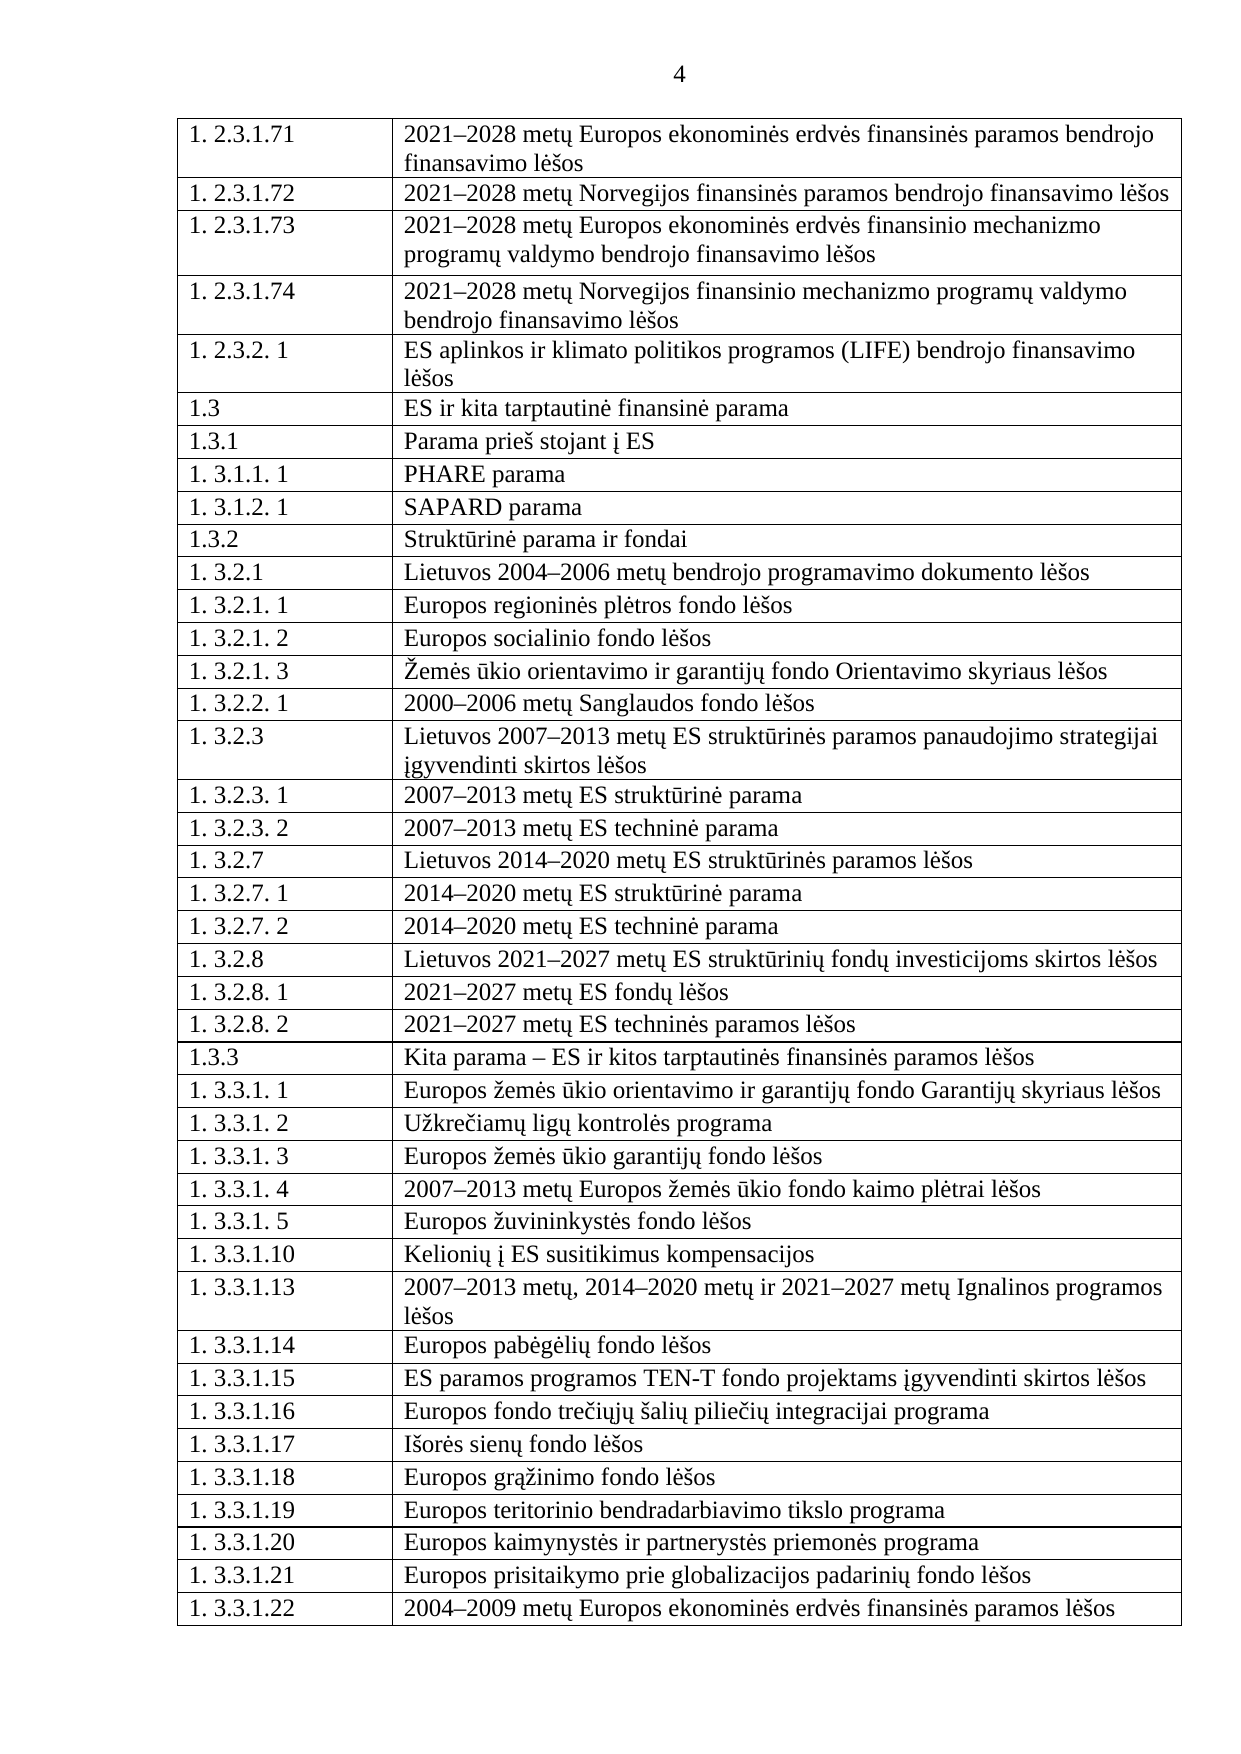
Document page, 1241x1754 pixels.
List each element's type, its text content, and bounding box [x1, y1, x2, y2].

table_cell 1. 3.2.1. 2 [178, 623, 392, 655]
table_cell Lietuvos 2021–2027 metų ES struktūrinių fondų investicijoms skirtos lėšos [393, 944, 1181, 976]
table_cell 1. 3.2.1. 1 [178, 590, 392, 622]
table_cell 1. 3.3.1.15 [178, 1364, 392, 1395]
table_cell 1. 3.1.1. 1 [178, 459, 392, 491]
table_cell 2021–2027 metų ES fondų lėšos [393, 977, 1181, 1008]
table_cell Parama prieš stojant į ES [393, 426, 1181, 458]
table_cell Europos kaimynystės ir partnerystės priemonės programa [393, 1528, 1181, 1559]
table_cell 1. 3.2.8. 1 [178, 977, 392, 1008]
table_cell 2021–2028 metų Europos ekonominės erdvės finansinės paramos bendrojo finansavimo lėšos [393, 119, 1181, 177]
table_cell 2007–2013 metų ES techninė parama [393, 813, 1181, 844]
table_cell 1. 3.3.1. 2 [178, 1108, 392, 1140]
table_cell 1. 3.2.8. 2 [178, 1010, 392, 1041]
table_cell 2021–2028 metų Norvegijos finansinio mechanizmo programų valdymo bendrojo finansavimo lėšos [393, 276, 1181, 334]
table_cell 1.3.3 [178, 1043, 392, 1074]
table_cell 2021–2028 metų Europos ekonominės erdvės finansinio mechanizmo programų valdymo bendrojo finansavimo lėšos [393, 211, 1181, 275]
table_cell 2014–2020 metų ES techninė parama [393, 911, 1181, 943]
table_cell PHARE parama [393, 459, 1181, 491]
table_cell 1. 3.3.1.21 [178, 1560, 392, 1592]
table_cell 1. 3.3.1. 3 [178, 1141, 392, 1173]
table_cell 1. 3.2.1 [178, 557, 392, 589]
table_cell SAPARD parama [393, 492, 1181, 523]
table_cell 1. 2.3.1.74 [178, 276, 392, 334]
table_cell 1.3 [178, 393, 392, 425]
table_cell 1. 3.2.3 [178, 721, 392, 779]
table_cell 1. 2.3.1.72 [178, 178, 392, 209]
table_cell 1. 3.2.2. 1 [178, 689, 392, 720]
table_cell Struktūrinė parama ir fondai [393, 525, 1181, 556]
table_cell 1. 3.3.1. 5 [178, 1206, 392, 1238]
table_cell 1. 3.3.1. 1 [178, 1075, 392, 1107]
table_cell 1. 2.3.1.71 [178, 119, 392, 177]
table_cell 1. 3.2.3. 2 [178, 813, 392, 844]
table_cell ES aplinkos ir klimato politikos programos (LIFE) bendrojo finansavimo lėšos [393, 335, 1181, 392]
table_cell 1. 3.3.1.20 [178, 1528, 392, 1559]
table_cell 2007–2013 metų, 2014–2020 metų ir 2021–2027 metų Ignalinos programos lėšos [393, 1272, 1181, 1329]
table_cell 1. 3.3.1.14 [178, 1331, 392, 1362]
table_cell Lietuvos 2007–2013 metų ES struktūrinės paramos panaudojimo strategijai įgyvendinti skirtos lėšos [393, 721, 1181, 779]
table_cell 1. 2.3.1.73 [178, 211, 392, 275]
table_cell 1. 3.3.1.13 [178, 1272, 392, 1329]
table_cell 2007–2013 metų ES struktūrinė parama [393, 780, 1181, 812]
table_cell Lietuvos 2004–2006 metų bendrojo programavimo dokumento lėšos [393, 557, 1181, 589]
table_cell 2007–2013 metų Europos žemės ūkio fondo kaimo plėtrai lėšos [393, 1174, 1181, 1205]
table_cell 1. 3.3.1.16 [178, 1396, 392, 1428]
table_cell 1. 3.2.7 [178, 846, 392, 877]
table_cell 2021–2027 metų ES techninės paramos lėšos [393, 1010, 1181, 1041]
table_cell 1. 3.3.1.19 [178, 1495, 392, 1526]
table_cell 1.3.2 [178, 525, 392, 556]
table_cell Europos fondo trečiųjų šalių piliečių integracijai programa [393, 1396, 1181, 1428]
table_cell Europos teritorinio bendradarbiavimo tikslo programa [393, 1495, 1181, 1526]
table_cell Europos grąžinimo fondo lėšos [393, 1462, 1181, 1494]
table_cell 2004–2009 metų Europos ekonominės erdvės finansinės paramos lėšos [393, 1593, 1181, 1625]
table_cell 1. 3.3.1. 4 [178, 1174, 392, 1205]
table_cell Kita parama – ES ir kitos tarptautinės finansinės paramos lėšos [393, 1043, 1181, 1074]
table_cell Europos žuvininkystės fondo lėšos [393, 1206, 1181, 1238]
table_cell 1. 3.1.2. 1 [178, 492, 392, 523]
table_cell Lietuvos 2014–2020 metų ES struktūrinės paramos lėšos [393, 846, 1181, 877]
table_cell 1. 3.2.7. 1 [178, 878, 392, 910]
table_cell 1. 3.2.7. 2 [178, 911, 392, 943]
table_cell Užkrečiamų ligų kontrolės programa [393, 1108, 1181, 1140]
table_cell 2014–2020 metų ES struktūrinė parama [393, 878, 1181, 910]
table_cell Išorės sienų fondo lėšos [393, 1429, 1181, 1461]
table_cell 1. 3.3.1.18 [178, 1462, 392, 1494]
table_cell Žemės ūkio orientavimo ir garantijų fondo Orientavimo skyriaus lėšos [393, 656, 1181, 687]
table_cell ES paramos programos TEN-T fondo projektams įgyvendinti skirtos lėšos [393, 1364, 1181, 1395]
table_cell Europos žemės ūkio garantijų fondo lėšos [393, 1141, 1181, 1173]
table_cell ES ir kita tarptautinė finansinė parama [393, 393, 1181, 425]
table_cell Europos žemės ūkio orientavimo ir garantijų fondo Garantijų skyriaus lėšos [393, 1075, 1181, 1107]
table_cell Europos regioninės plėtros fondo lėšos [393, 590, 1181, 622]
table_cell Europos pabėgėlių fondo lėšos [393, 1331, 1181, 1362]
table_cell 1. 3.3.1.17 [178, 1429, 392, 1461]
table_cell 1. 3.2.1. 3 [178, 656, 392, 687]
table_cell Kelionių į ES susitikimus kompensacijos [393, 1239, 1181, 1271]
table_cell 2021–2028 metų Norvegijos finansinės paramos bendrojo finansavimo lėšos [393, 178, 1181, 209]
table_cell 2000–2006 metų Sanglaudos fondo lėšos [393, 689, 1181, 720]
table_cell 1. 3.3.1.22 [178, 1593, 392, 1625]
table_cell Europos prisitaikymo prie globalizacijos padarinių fondo lėšos [393, 1560, 1181, 1592]
table_cell 1. 3.2.8 [178, 944, 392, 976]
table_cell 1. 3.2.3. 1 [178, 780, 392, 812]
table_cell 1. 2.3.2. 1 [178, 335, 392, 392]
table_cell 1.3.1 [178, 426, 392, 458]
table_cell Europos socialinio fondo lėšos [393, 623, 1181, 655]
table_cell 1. 3.3.1.10 [178, 1239, 392, 1271]
